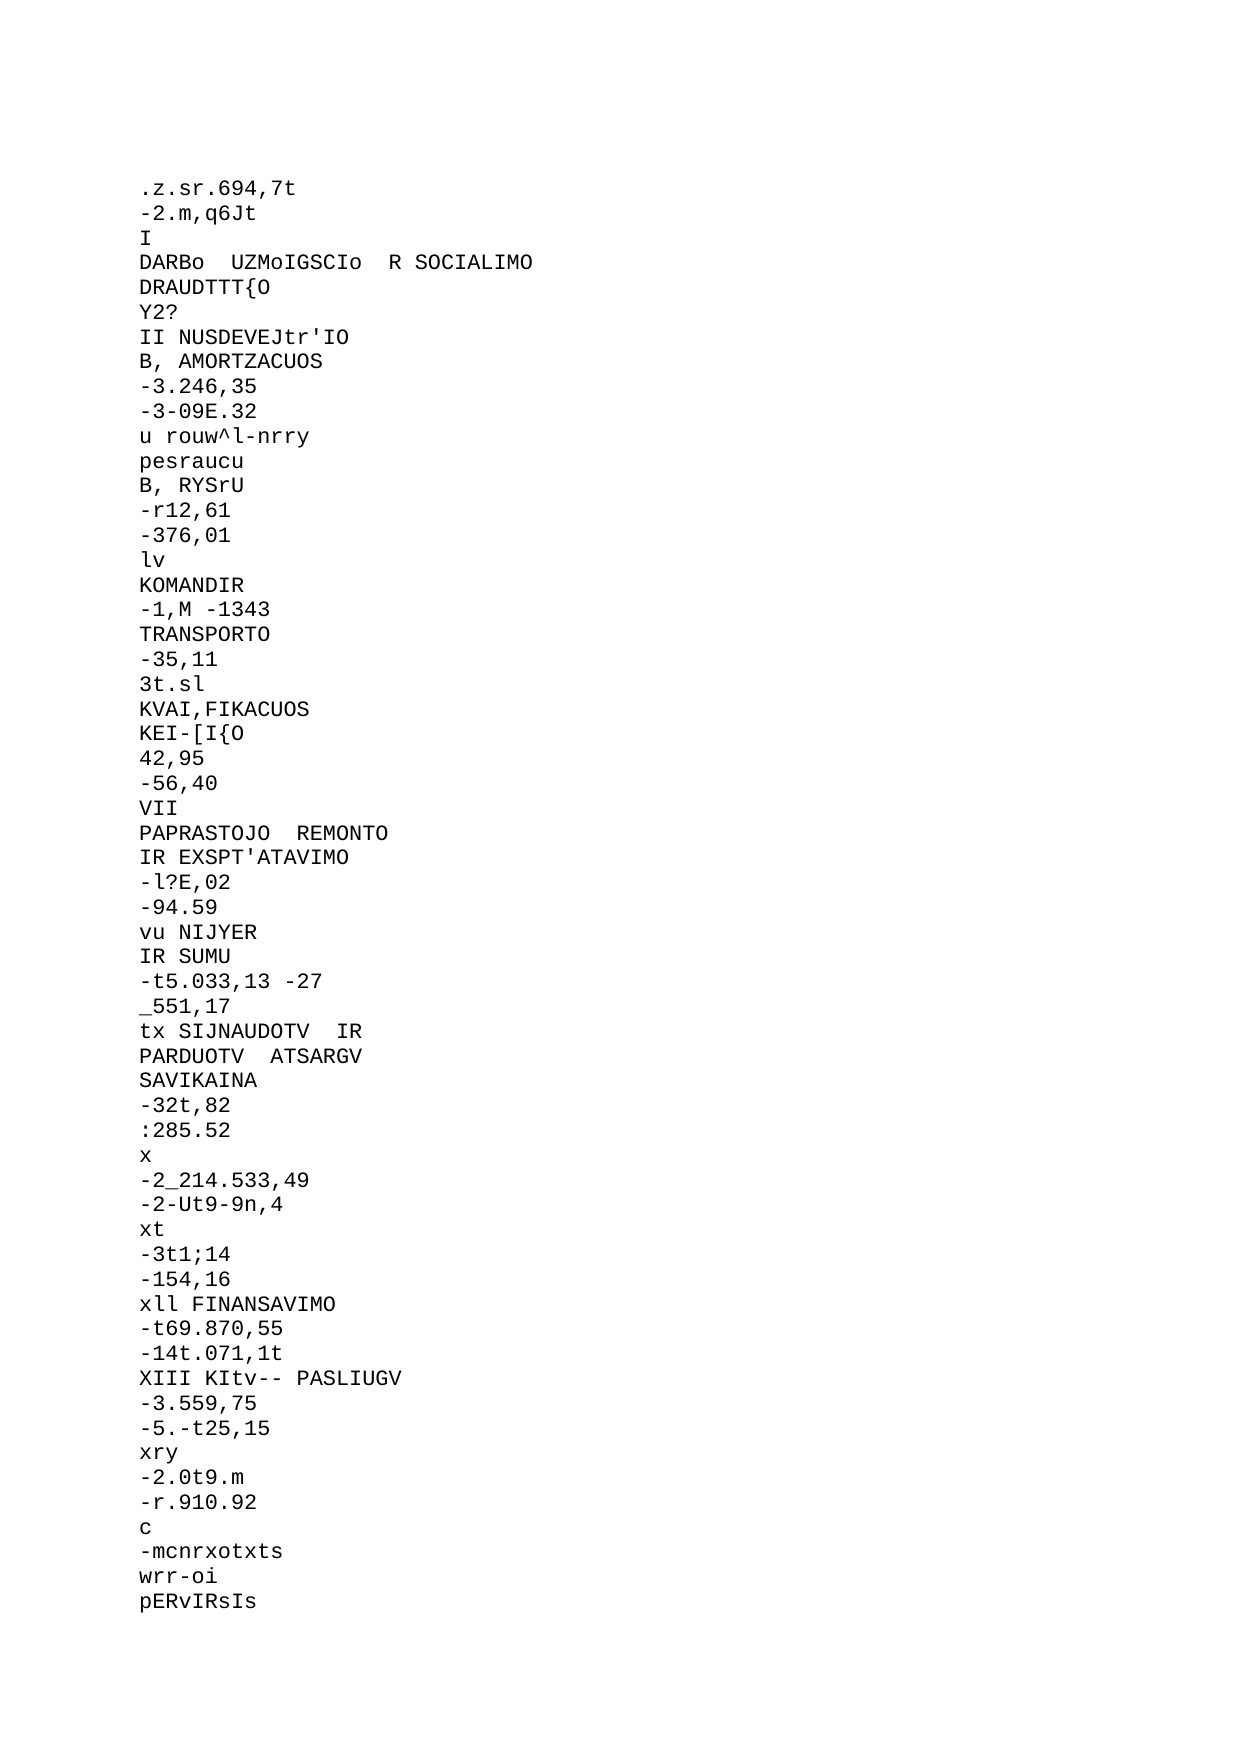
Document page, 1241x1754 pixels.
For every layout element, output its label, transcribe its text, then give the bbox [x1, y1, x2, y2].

text -2.m,q6Jt [139, 202, 1101, 227]
text -14t.071,1t [139, 1342, 1101, 1367]
text u rouw^l-nrry [139, 425, 1101, 450]
text 3t.sl [139, 673, 1101, 698]
text -l?E,02 [139, 871, 1101, 896]
text -3-09E.32 [139, 400, 1101, 425]
text DARBo UZMoIGSCIo R SOCIALIMO [139, 252, 1101, 276]
text KVAI,FIKACUOS [139, 698, 1101, 723]
text tx SIJNAUDOTV IR [139, 1020, 1101, 1045]
text -56,40 [139, 772, 1101, 797]
text vu NIJYER [139, 921, 1101, 946]
text pERvIRsIs [139, 1590, 1101, 1615]
text -154,16 [139, 1268, 1101, 1293]
text KOMANDIR [139, 574, 1101, 599]
text wrr-oi [139, 1566, 1101, 1590]
text -2.0t9.m [139, 1466, 1101, 1491]
text -3.246,35 [139, 376, 1101, 400]
text xt [139, 1218, 1101, 1243]
text TRANSPORTO [139, 623, 1101, 648]
text II NUSDEVEJtr'IO [139, 326, 1101, 351]
text -35,11 [139, 648, 1101, 673]
text IR EXSPT'ATAVIMO [139, 847, 1101, 871]
text DRAUDTTT{O [139, 276, 1101, 301]
text -mcnrxotxts [139, 1541, 1101, 1566]
text xry [139, 1442, 1101, 1466]
text lv [139, 549, 1101, 574]
text KEI-[I{O [139, 723, 1101, 747]
text -376,01 [139, 524, 1101, 549]
text IR SUMU [139, 946, 1101, 971]
text SAVIKAINA [139, 1070, 1101, 1094]
text -2_214.533,49 [139, 1169, 1101, 1194]
text VII [139, 797, 1101, 822]
text xll FINANSAVIMO [139, 1293, 1101, 1318]
text -t69.870,55 [139, 1318, 1101, 1342]
text PARDUOTV ATSARGV [139, 1045, 1101, 1070]
text Y2? [139, 301, 1101, 326]
text -2-Ut9-9n,4 [139, 1194, 1101, 1218]
text -94.59 [139, 896, 1101, 921]
text x [139, 1144, 1101, 1169]
text -3t1;14 [139, 1243, 1101, 1268]
text B, RYSrU [139, 475, 1101, 499]
text -t5.033,13 -27 [139, 971, 1101, 995]
text I [139, 227, 1101, 252]
text -5.-t25,15 [139, 1417, 1101, 1442]
text 42,95 [139, 747, 1101, 772]
text -r.910.92 [139, 1491, 1101, 1516]
text _551,17 [139, 995, 1101, 1020]
text .z.sr.694,7t [139, 177, 1101, 202]
text -r12,61 [139, 499, 1101, 524]
text :285.52 [139, 1119, 1101, 1144]
text PAPRASTOJO REMONTO [139, 822, 1101, 847]
text B, AMORTZACUOS [139, 351, 1101, 376]
text -32t,82 [139, 1094, 1101, 1119]
text -3.559,75 [139, 1392, 1101, 1417]
text c [139, 1516, 1101, 1541]
text -1,M -1343 [139, 599, 1101, 623]
text XIII KItv-- PASLIUGV [139, 1367, 1101, 1392]
text pesraucu [139, 450, 1101, 475]
